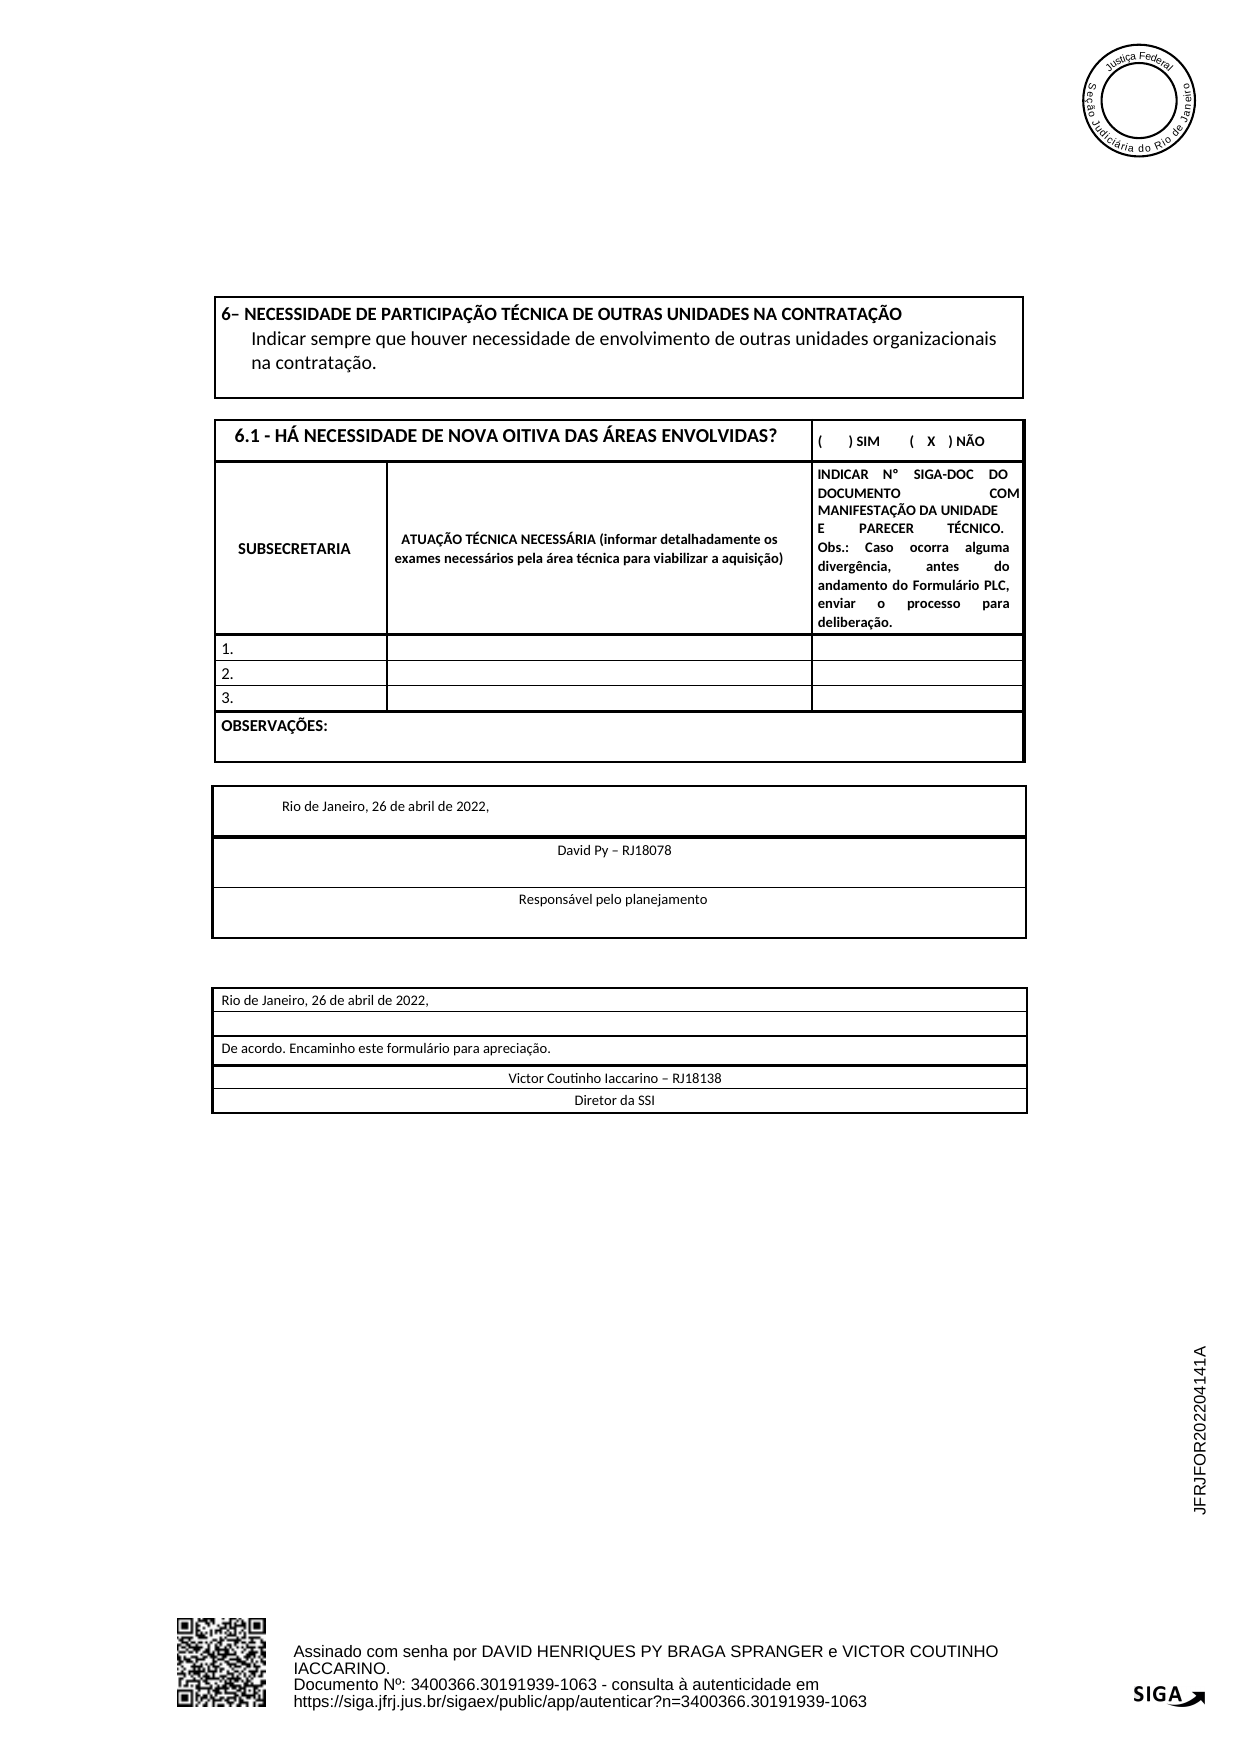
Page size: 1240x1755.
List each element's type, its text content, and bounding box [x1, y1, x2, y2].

table_cell 1. [216, 636, 386, 660]
table_cell Diretor da SSI [214, 1089, 1026, 1112]
table_cell [388, 636, 811, 660]
table_cell 2. [216, 661, 386, 685]
table_cell [813, 686, 1022, 709]
table_cell SUBSECRETARIA [216, 463, 386, 633]
table_cell [812, 713, 1022, 761]
table_cell De acordo. Encaminho este formulário para apreciação. [214, 1037, 1026, 1063]
table_cell OBSERVAÇÕES: [216, 713, 812, 761]
table_cell [214, 1012, 1026, 1034]
table_header Rio de Janeiro, 26 de abril de 2022, [214, 989, 1026, 1011]
table_header 6.1 - HÁ NECESSIDADE DE NOVA OITIVA DAS ÁREAS ENVOLVIDAS? [216, 421, 811, 460]
table_cell [813, 636, 1022, 660]
table_header 6– NECESSIDADE DE PARTICIPAÇÃO TÉCNICA DE OUTRAS UNIDADES NA CONTRATAÇÃO Indicar sempre que houver necessidade de envolvimento de outras unidades organizacionais na contratação. [216, 298, 1022, 397]
table_cell [388, 686, 811, 709]
table_header Rio de Janeiro, 26 de abril de 2022, [214, 787, 519, 835]
table_cell Victor Coutinho Iaccarino – RJ18138 [214, 1067, 1026, 1088]
table_header ( ) SIM ( X ) NÃO [813, 421, 1022, 460]
table_cell Responsável pelo planejamento [519, 888, 1025, 937]
table_header [519, 787, 1025, 835]
table_cell [214, 839, 519, 887]
table_cell ATUAÇÃO TÉCNICA NECESSÁRIA (informar detalhadamente os exames necessários pela área técnica para viabilizar a aquisição) [388, 463, 811, 633]
table_cell INDICAR Nº SIGA-DOC DO DOCUMENTO COM MANIFESTAÇÃO DA UNIDADE E PARECER TÉCNICO. Obs.: Caso ocorra alguma divergência, antes do andamento do Formulário PLC, enviar o processo para deliberação. [813, 463, 1022, 633]
table_cell [813, 661, 1022, 685]
table_cell 3. [216, 686, 386, 709]
table_cell [388, 661, 811, 685]
table_cell [214, 888, 519, 937]
table_cell David Py – RJ18078 [519, 839, 1025, 887]
